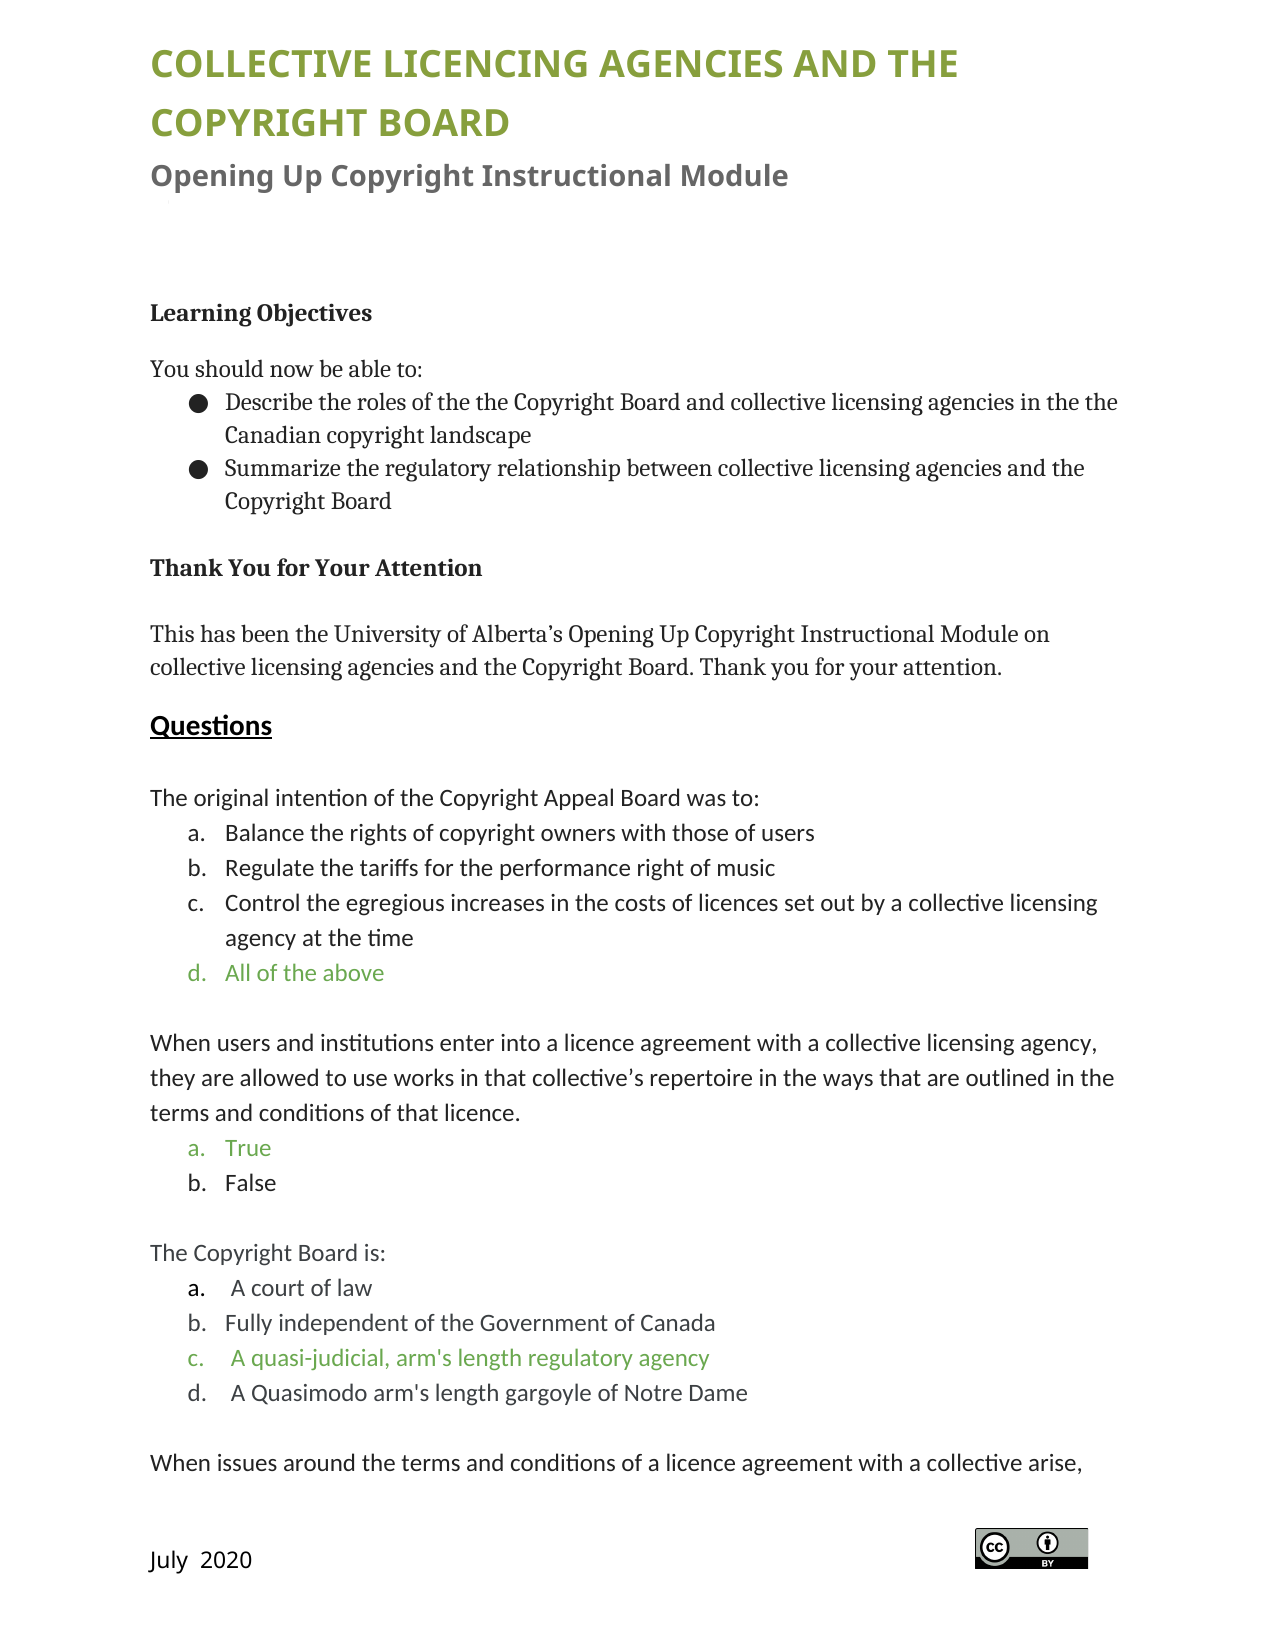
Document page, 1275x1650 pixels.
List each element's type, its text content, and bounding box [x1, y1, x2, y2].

list True [187, 1133, 1125, 1163]
text The Copyright Board is: [150, 1238, 1125, 1268]
picture [975, 1528, 1089, 1569]
list A court of law [187, 1273, 1125, 1303]
list A Quasimodo arm's length gargoyle of Notre Dame [187, 1378, 1125, 1408]
list False [187, 1168, 1125, 1198]
list Fully independent of the Government of Canada [187, 1308, 1125, 1338]
text Thank You for Your Attention [150, 553, 1125, 582]
list Regulate the tariffs for the performance right of music [187, 853, 1125, 883]
list Control the egregious increases in the costs of licences set out by a collective licensing agency at the time [187, 888, 1125, 953]
text When users and institutions enter into a licence agreement with a collective licensing agency, they are allowed to use works in that collective’s repertoire in the ways that are outlined in the terms and conditions of that licence. [150, 1028, 1125, 1128]
text You should now be able to: [150, 355, 1125, 384]
text This has been the University of Alberta’s Opening Up Copyright Instructional Module on collective licensing agencies and the Copyright Board. Thank you for your attention. [150, 620, 1125, 682]
list Summarize the regulatory relationship between collective licensing agencies and the Copyright Board [187, 454, 1125, 516]
list All of the above [187, 958, 1125, 988]
text Learning Objectives [150, 299, 1125, 328]
list Describe the roles of the the Copyright Board and collective licensing agencies in the the Canadian copyright landscape [187, 388, 1125, 450]
list A quasi-judicial, arm's length regulatory agency [187, 1343, 1125, 1373]
text When issues around the terms and conditions of a licence agreement with a collective arise, [150, 1448, 1125, 1478]
text Questions [150, 707, 1125, 742]
list Balance the rights of copyright owners with those of users [187, 818, 1125, 848]
text The original intention of the Copyright Appeal Board was to: [150, 783, 1125, 813]
